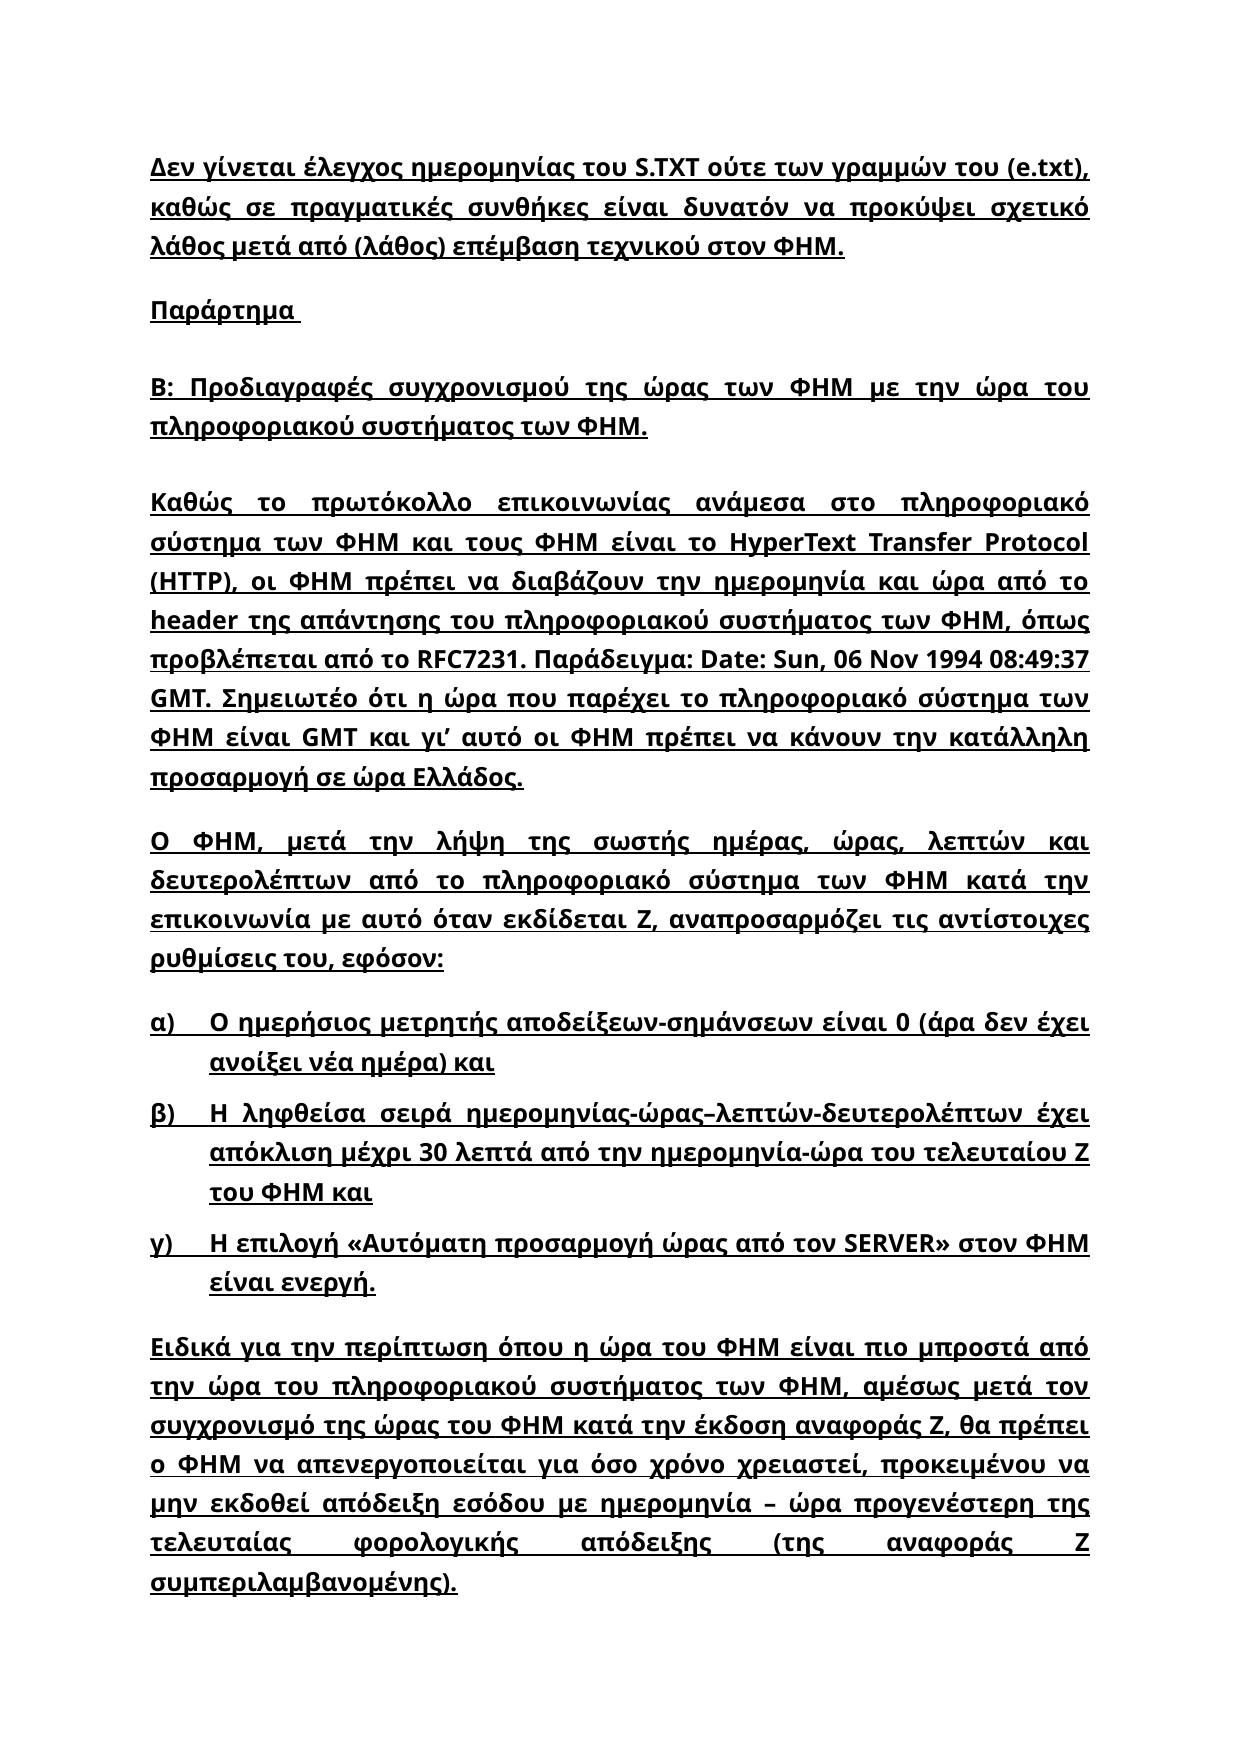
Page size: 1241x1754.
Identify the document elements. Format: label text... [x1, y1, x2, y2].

title Β: Προδιαγραφές συγχρονισμού της ώρας των ΦΗΜ με την ώρα του [150, 369, 1090, 398]
text καθώς σε πραγματικές συνθήκες είναι δυνατόν να προκύψει σχετικό [150, 181, 1090, 218]
text συμπεριλαμβανομένης). [150, 1556, 1090, 1598]
text Δεν γίνεται έλεγχος ημερομηνίας του S.TXT ούτε των γραμμών του (e.txt), [150, 150, 1090, 179]
list γ) Η επιλογή «Αυτόματη προσαρμογή ώρας από τον SERVER» στον ΦΗΜ [150, 1226, 1090, 1255]
title πληροφοριακού συστήματος των ΦΗΜ. [150, 400, 1090, 442]
text την ώρα του πληροφοριακού συστήματος των ΦΗΜ, αμέσως μετά τον [150, 1360, 1090, 1397]
text header της απάντησης του πληροφοριακού συστήματος των ΦΗΜ, όπως [150, 594, 1090, 631]
text ο ΦΗΜ να απενεργοποιείται για όσο χρόνο χρειαστεί, προκειμένου να [150, 1438, 1090, 1476]
text δευτερολέπτων από το πληροφοριακό σύστημα των ΦΗΜ κατά την [150, 854, 1090, 891]
list απόκλιση μέχρι 30 λεπτά από την ημερομηνία-ώρα του τελευταίου Ζ του ΦΗΜ και [150, 1127, 1090, 1208]
text προσαρμογή σε ώρα Ελλάδος. [150, 751, 1090, 793]
list ανοίξει νέα ημέρα) και [150, 1036, 1090, 1078]
list α) Ο ημερήσιος μετρητής αποδείξεων-σημάνσεων είναι 0 (άρα δεν έχει [150, 1005, 1090, 1034]
title Παράρτημα [150, 292, 1090, 327]
text προβλέπεται από το RFC7231. Παράδειγμα: Date: Sun, 06 Nov 1994 08:49:37 [150, 633, 1090, 671]
text Καθώς το πρωτόκολλο επικοινωνίας ανάμεσα στο πληροφοριακό [150, 485, 1090, 514]
text μην εκδοθεί απόδειξη εσόδου με ημερομηνία – ώρα προγενέστερη της [150, 1477, 1090, 1515]
list είναι ενεργή. [150, 1257, 1090, 1299]
text τελευταίας φορολογικής απόδειξης (της αναφοράς Ζ [150, 1517, 1090, 1554]
text Ο ΦΗΜ, μετά την λήψη της σωστής ημέρας, ώρας, λεπτών και [150, 823, 1090, 852]
text συγχρονισμό της ώρας του ΦΗΜ κατά την έκδοση αναφοράς Ζ, θα πρέπει [150, 1399, 1090, 1436]
text GMT. Σημειωτέο ότι η ώρα που παρέχει το πληροφοριακό σύστημα των [150, 672, 1090, 710]
text επικοινωνία με αυτό όταν εκδίδεται Ζ, αναπροσαρμόζει τις αντίστοιχες [150, 893, 1090, 931]
text ΦΗΜ είναι GMT και γι’ αυτό οι ΦΗΜ πρέπει να κάνουν την κατάλληλη [150, 712, 1090, 749]
text ρυθμίσεις του, εφόσον: [150, 932, 1090, 975]
text (HTTP), οι ΦΗΜ πρέπει να διαβάζουν την ημερομηνία και ώρα από το [150, 555, 1090, 592]
list β) Η ληφθείσα σειρά ημερομηνίας-ώρας–λεπτών-δευτερολέπτων έχει [150, 1096, 1090, 1125]
text λάθος μετά από (λάθος) επέμβαση τεχνικού στον ΦΗΜ. [150, 220, 1090, 262]
text Ειδικά για την περίπτωση όπου η ώρα του ΦΗΜ είναι πιο μπροστά από [150, 1329, 1090, 1358]
text σύστημα των ΦΗΜ και τους ΦΗΜ είναι το HyperText Transfer Protocol [150, 516, 1090, 553]
